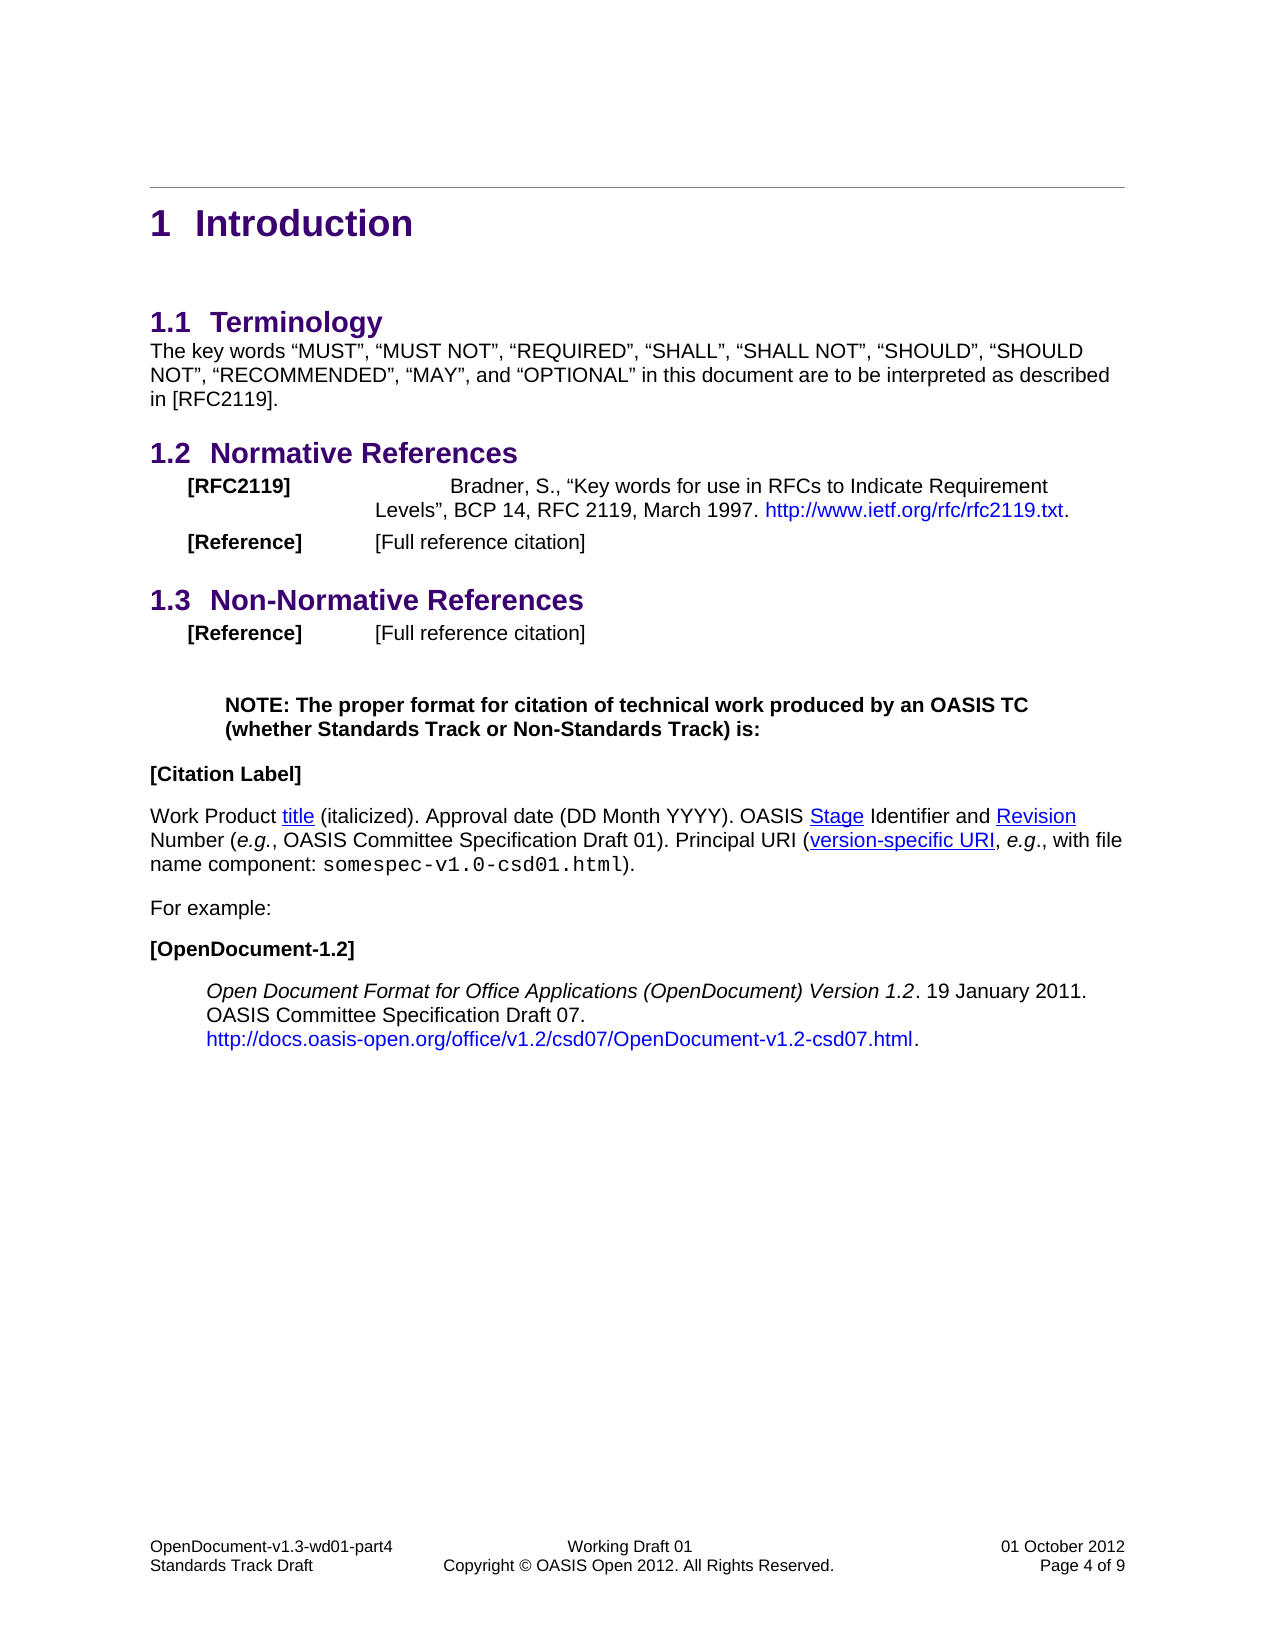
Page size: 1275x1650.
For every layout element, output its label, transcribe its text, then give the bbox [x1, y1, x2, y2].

text The key words “MUST”, “MUST NOT”, “REQUIRED”, “SHALL”, “SHALL NOT”, “SHOULD”, “SHOULD NOT”, “RECOMMENDED”, “MAY”, and “OPTIONAL” in this document are to be interpreted as described in [RFC2119]. [150, 339, 1125, 411]
text [Reference] [Full reference citation] [187, 621, 1125, 644]
subtitle Non-Normative References [150, 583, 1125, 616]
subtitle Normative References [150, 436, 1125, 469]
text NOTE: The proper format for citation of technical work produced by an OASIS TC (whether Standards Track or Non-Standards Track) is: [225, 693, 1050, 741]
text [RFC2119] Bradner, S., “Key words for use in RFCs to Indicate Requirement Levels”, BCP 14, RFC 2119, March 1997. http://www.ietf.org/rfc/rfc2119.txt. [187, 473, 1125, 521]
text [OpenDocument-1.2] [150, 937, 1125, 961]
text Work Product title (italicized). Approval date (DD Month YYYY). OASIS Stage Identifier and Revision Number (e.g., OASIS Committee Specification Draft 01). Principal URI (version-specific URI, e.g., with file name component: somespec-v1.0-csd01.html). [150, 804, 1125, 877]
text For example: [150, 895, 1125, 919]
subtitle Terminology [150, 305, 1125, 339]
text [Reference] [Full reference citation] [187, 530, 1125, 554]
text Open Document Format for Office Applications (OpenDocument) Version 1.2. 19 January 2011. OASIS Committee Specification Draft 07. http://docs.oasis-open.org/office/v1.2/csd07/OpenDocument-v1.2-csd07.html. [206, 979, 1125, 1051]
subtitle Introduction [150, 188, 1125, 244]
text [Citation Label] [150, 762, 1125, 786]
